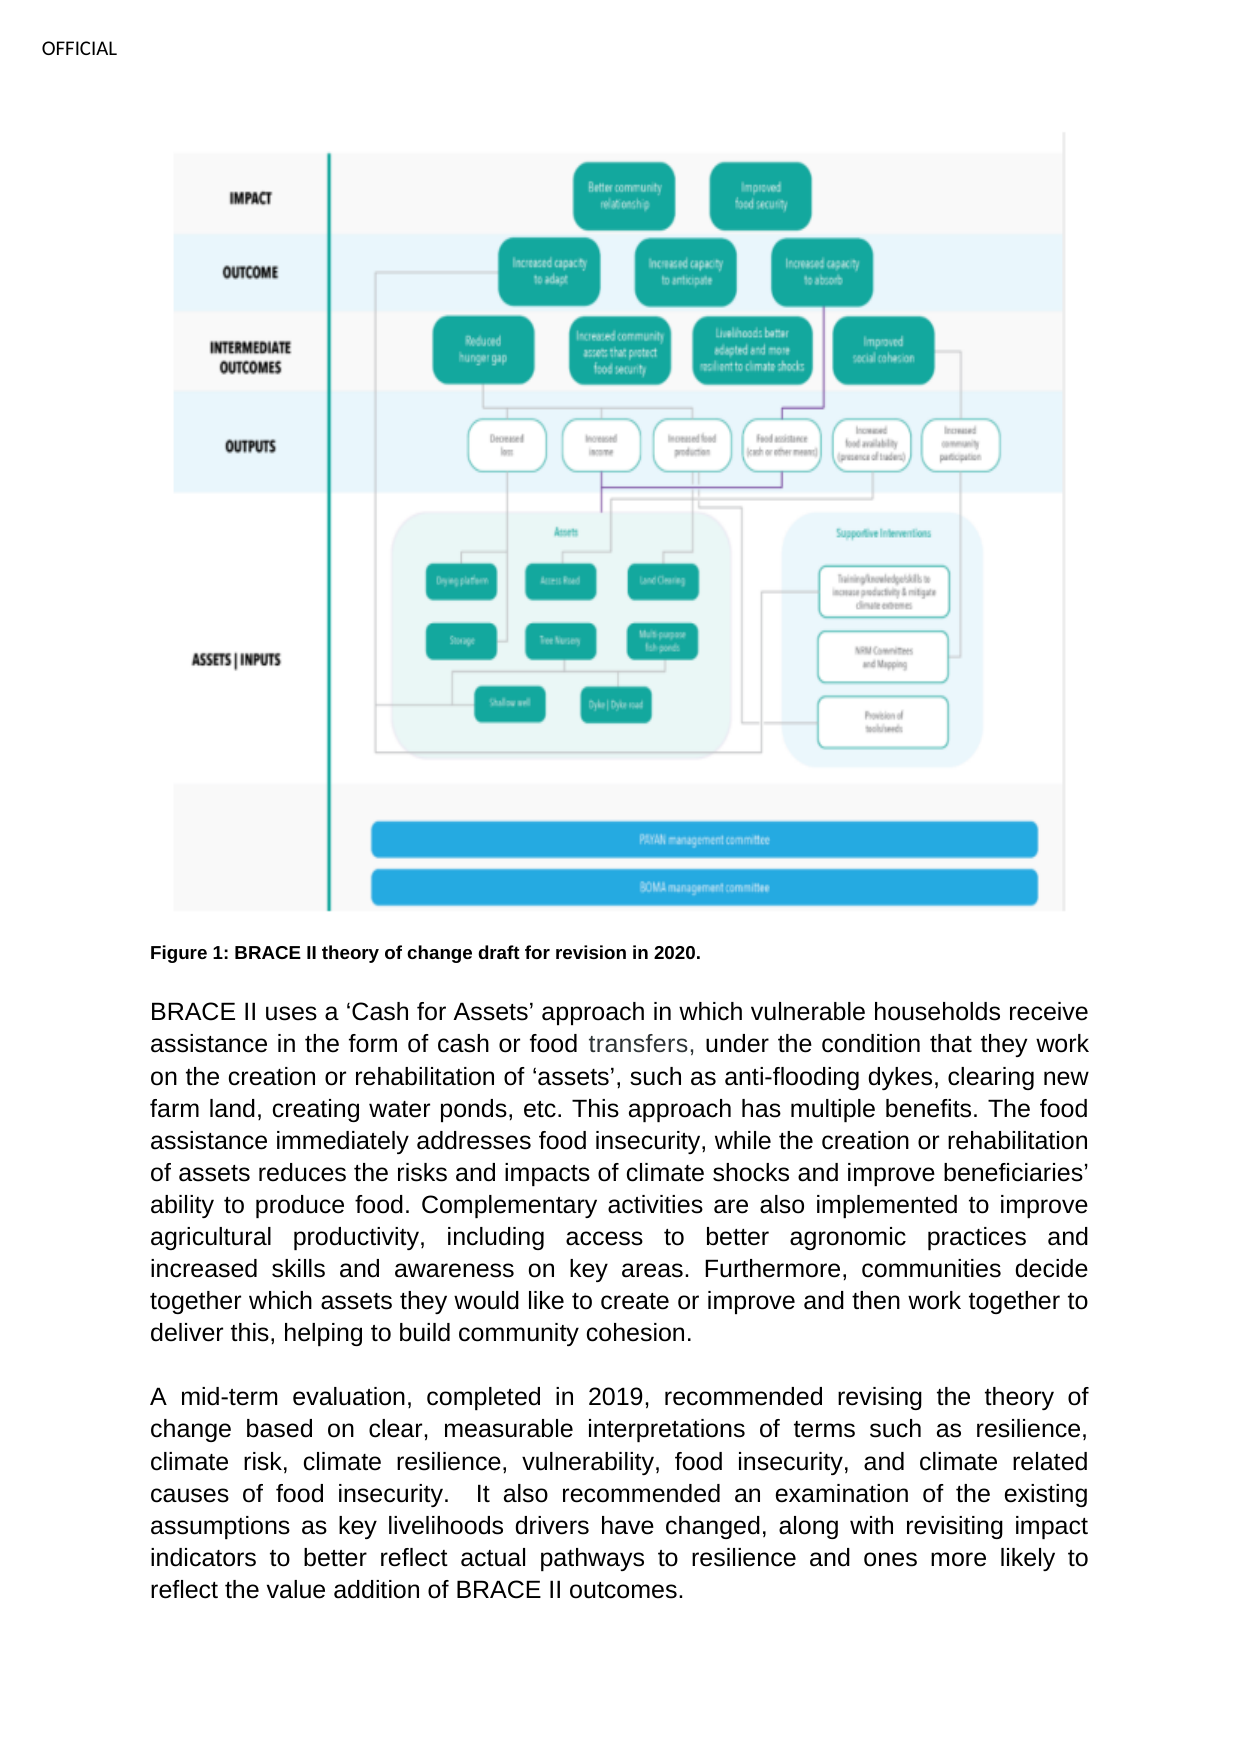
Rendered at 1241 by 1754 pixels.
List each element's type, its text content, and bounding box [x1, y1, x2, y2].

text Figure 1: BRACE II theory of change draft for revision in 2020. [150, 943, 1090, 963]
text A mid-term evaluation, completed in 2019, recommended revising the theory of change based on clear, measurable interpretations of terms such as resilience, climate risk, climate resilience, vulnerability, food insecurity, and climate related causes of food insecurity. It also recommended an examination of the existing assumptions as key livelihoods drivers have changed, along with revisiting impact indicators to better reflect actual pathways to resilience and ones more likely to reflect the value addition of BRACE II outcomes. [150, 1383, 1090, 1604]
picture [150, 101, 1091, 943]
text BRACE II uses a ‘Cash for Assets’ approach in which vulnerable households receive assistance in the form of cash or food transfers, under the condition that they work on the creation or rehabilitation of ‘assets’, such as anti-flooding dykes, clearing new farm land, creating water ponds, etc. This approach has multiple benefits. The food assistance immediately addresses food insecurity, while the creation or rehabilitation of assets reduces the risks and impacts of climate shocks and improve beneficiaries’ ability to produce food. Complementary activities are also implemented to improve agricultural productivity, including access to better agronomic practices and increased skills and awareness on key areas. Furthermore, communities decide together which assets they would like to create or improve and then work together to deliver this, helping to build community cohesion. [150, 998, 1090, 1347]
